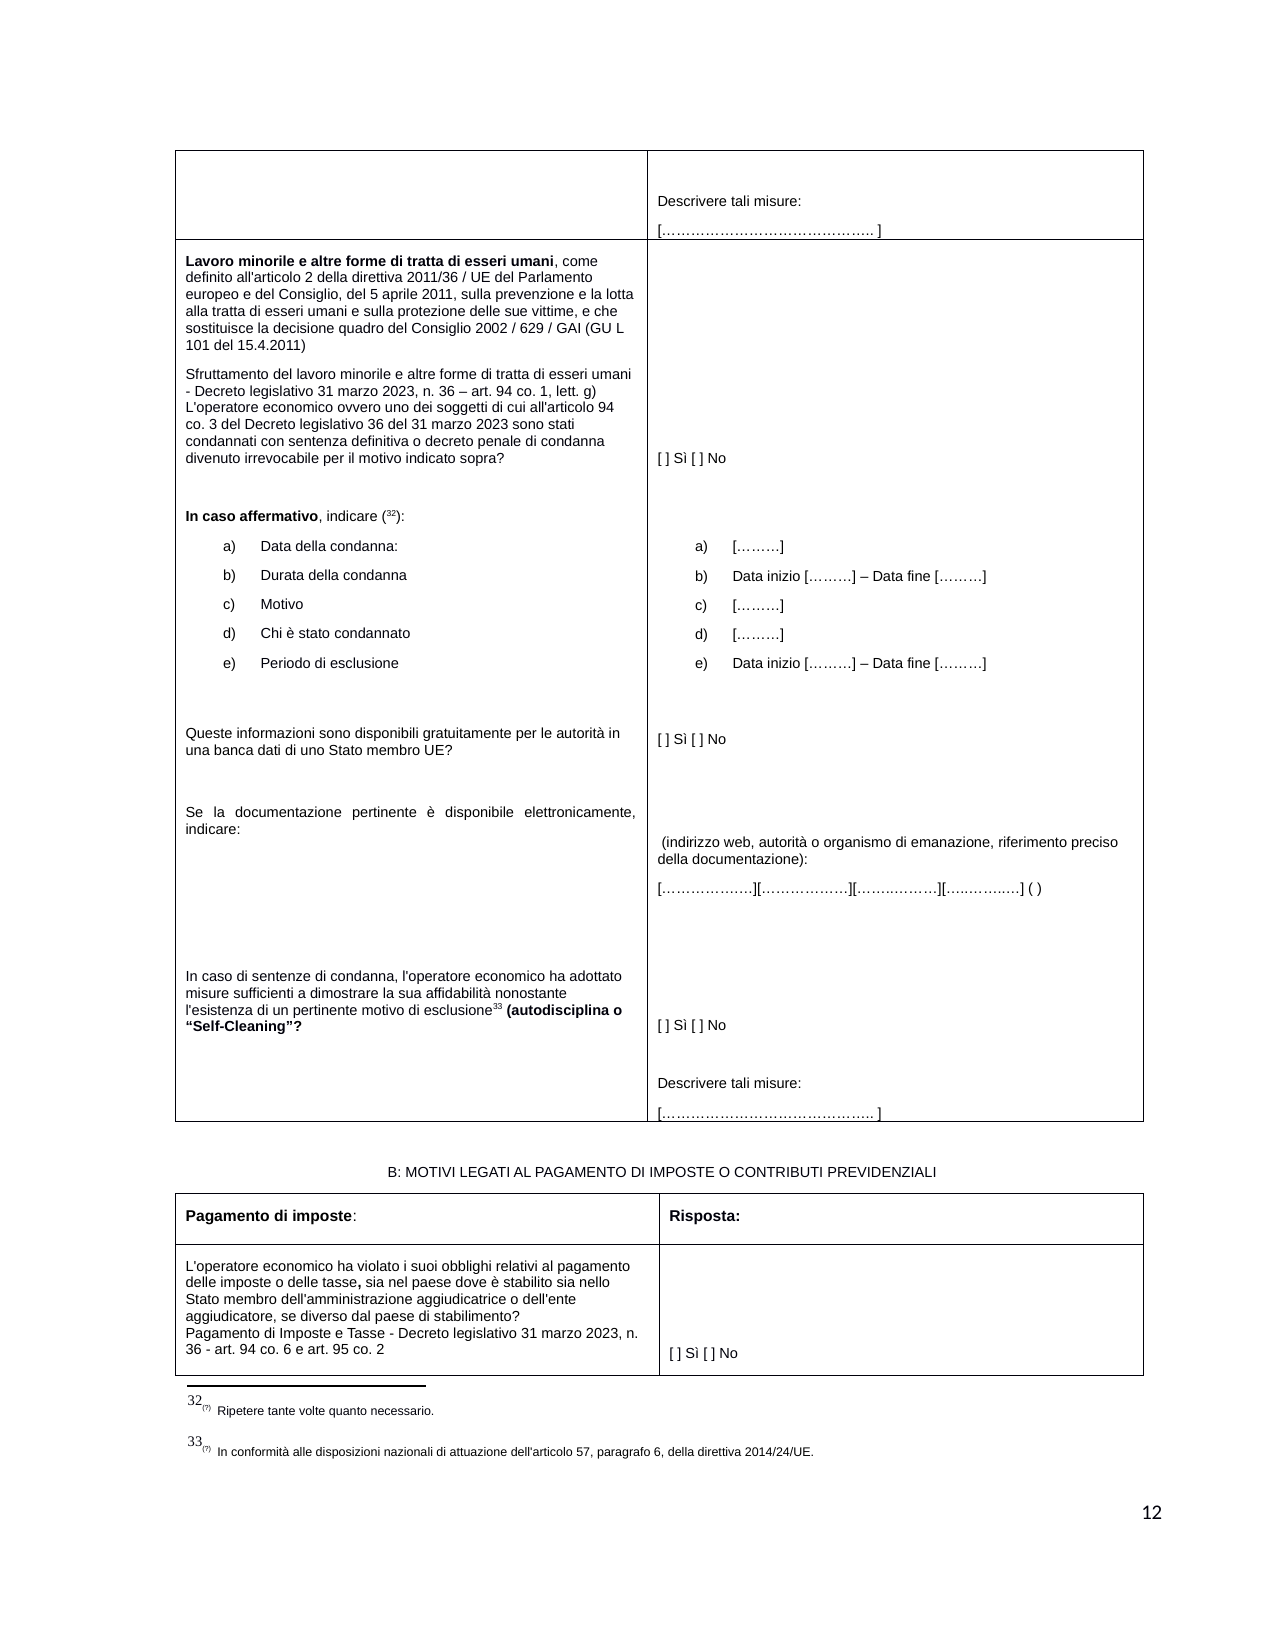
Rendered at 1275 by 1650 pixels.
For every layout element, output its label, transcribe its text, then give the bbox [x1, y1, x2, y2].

table_header Risposta: [660, 1194, 1143, 1244]
text B: MOTIVI LEGATI AL PAGAMENTO DI IMPOSTE O CONTRIBUTI PREVIDENZIALI [187, 1164, 1137, 1181]
table_cell Lavoro minorile e altre forme di tratta di esseri umani, come definito all'articolo 2 della direttiva 2011/36 / UE del Parlamento europeo e del Consiglio, del 5 aprile 2011, sulla prevenzione e la lotta alla tratta di esseri umani e sulla protezione delle sue vittime, e che sostituisce la decisione quadro del Consiglio 2002 / 629 / GAI (GU L 101 del 15.4.2011) Sfruttamento del lavoro minorile e altre forme di tratta di esseri umani - Decreto legislativo 31 marzo 2023, n. 36 – art. 94 co. 1, lett. g) L'operatore economico ovvero uno dei soggetti di cui all'articolo 94 co. 3 del Decreto legislativo 36 del 31 marzo 2023 sono stati condannati con sentenza definitiva o decreto penale di condanna divenuto irrevocabile per il motivo indicato sopra? In caso affermativo, indicare (): Data della condanna: Durata della condanna Motivo Chi è stato condannato Periodo di esclusione Queste informazioni sono disponibili gratuitamente per le autorità in una banca dati di uno Stato membro UE? Se la documentazione pertinente è disponibile elettronicamente, indicare: In caso di sentenze di condanna, l'operatore economico ha adottato misure sufficienti a dimostrare la sua affidabilità nonostante l'esistenza di un pertinente motivo di esclusione (autodisciplina o “Self-Cleaning”? [176, 240, 647, 1121]
table_cell [ ] Sì [ ] No [………] Data inizio [………] – Data fine [………] [………] [………] Data inizio [………] – Data fine [………] [ ] Sì [ ] No (indirizzo web, autorità o organismo di emanazione, riferimento preciso della documentazione): […………….…][………………][……..………][…..……..…] ( ) [ ] Sì [ ] No Descrivere tali misure: […………………………………….. ] [648, 240, 1143, 1121]
table_cell L'operatore economico ha violato i suoi obblighi relativi al pagamento delle imposte o delle tasse, sia nel paese dove è stabilito sia nello Stato membro dell'amministrazione aggiudicatrice o dell'ente aggiudicatore, se diverso dal paese di stabilimento? Pagamento di Imposte e Tasse - Decreto legislativo 31 marzo 2023, n. 36 - art. 94 co. 6 e art. 95 co. 2 [176, 1245, 659, 1374]
table_cell Descrivere tali misure: […………………………………….. ] [648, 151, 1143, 239]
table_cell [176, 151, 647, 239]
table_cell [ ] Sì [ ] No [………….] […………..] [ ] Sì [ ] No Specificare: […………………..] [ ] Sì [ ] No Specificare [………] [ ] Sì [ ] No Indicare la data della sentenza di condanna o della decisione: [………] Nel caso di una sentenza di condanna, se stabilita direttamente nella sentenza di condanna, la durata del periodo di esclusione indicare: data inizio [……….] data fine [……..] (indirizzo web, autorità o organismo di emanazione, riferimento preciso della documentazione): […………….…][………………][……..………][…..……..…] ( ) [660, 1245, 1143, 1374]
table_header Pagamento di imposte: [176, 1194, 659, 1244]
